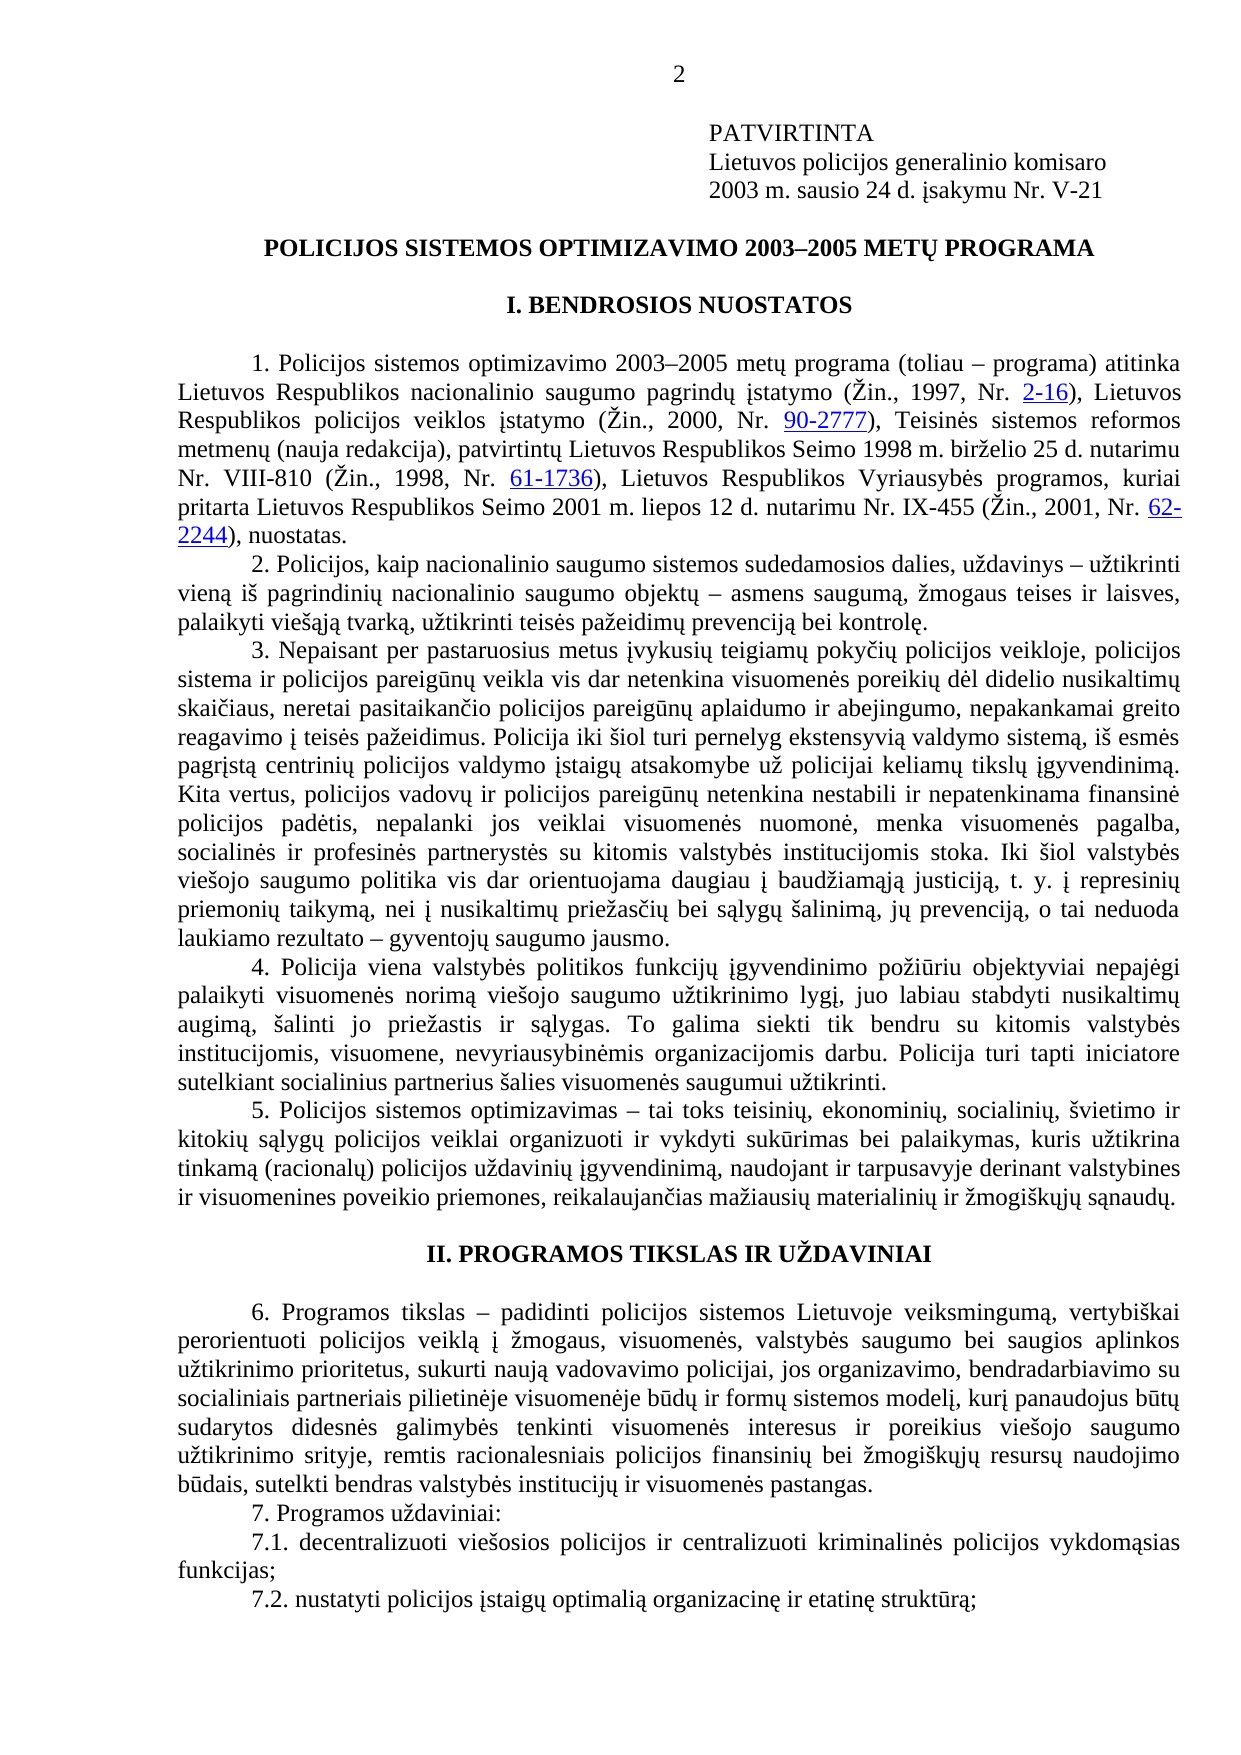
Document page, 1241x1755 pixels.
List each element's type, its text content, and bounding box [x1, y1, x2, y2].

text 1. Policijos sistemos optimizavimo 2003–2005 metų programa (toliau – programa) atitinka Lietuvos Respublikos nacionalinio saugumo pagrindų įstatymo (Žin., 1997, Nr. 2-16), Lietuvos Respublikos policijos veiklos įstatymo (Žin., 2000, Nr. 90-2777), Teisinės sistemos reformos metmenų (nauja redakcija), patvirtintų Lietuvos Respublikos Seimo 1998 m. birželio 25 d. nutarimu Nr. VIII-810 (Žin., 1998, Nr. 61-1736), Lietuvos Respublikos Vyriausybės programos, kuriai pritarta Lietuvos Respublikos Seimo 2001 m. liepos 12 d. nutarimu Nr. IX-455 (Žin., 2001, Nr. 62-2244), nuostatas. [177, 348, 1181, 549]
text 7.1. decentralizuoti viešosios policijos ir centralizuoti kriminalinės policijos vykdomąsias funkcijas; [177, 1527, 1181, 1584]
text 3. Nepaisant per pastaruosius metus įvykusių teigiamų pokyčių policijos veikloje, policijos sistema ir policijos pareigūnų veikla vis dar netenkina visuomenės poreikių dėl didelio nusikaltimų skaičiaus, neretai pasitaikančio policijos pareigūnų aplaidumo ir abejingumo, nepakankamai greito reagavimo į teisės pažeidimus. Policija iki šiol turi pernelyg ekstensyvią valdymo sistemą, iš esmės pagrįstą centrinių policijos valdymo įstaigų atsakomybe už policijai keliamų tikslų įgyvendinimą. Kita vertus, policijos vadovų ir policijos pareigūnų netenkina nestabili ir nepatenkinama finansinė policijos padėtis, nepalanki jos veiklai visuomenės nuomonė, menka visuomenės pagalba, socialinės ir profesinės partnerystės su kitomis valstybės institucijomis stoka. Iki šiol valstybės viešojo saugumo politika vis dar orientuojama daugiau į baudžiamąją justiciją, t. y. į represinių priemonių taikymą, nei į nusikaltimų priežasčių bei sąlygų šalinimą, jų prevenciją, o tai neduoda laukiamo rezultato – gyventojų saugumo jausmo. [177, 636, 1181, 952]
text 7. Programos uždaviniai: [177, 1498, 1181, 1527]
text 5. Policijos sistemos optimizavimas – tai toks teisinių, ekonominių, socialinių, švietimo ir kitokių sąlygų policijos veiklai organizuoti ir vykdyti sukūrimas bei palaikymas, kuris užtikrina tinkamą (racionalų) policijos uždavinių įgyvendinimą, naudojant ir tarpusavyje derinant valstybines ir visuomenines poveikio priemones, reikalaujančias mažiausių materialinių ir žmogiškųjų sąnaudų. [177, 1096, 1181, 1211]
text I. BENDROSIOS NUOSTATOS [177, 291, 1181, 319]
text 2003 m. sausio 24 d. įsakymu Nr. V-21 [177, 176, 1181, 204]
text Lietuvos policijos generalinio komisaro [177, 147, 1181, 176]
text II. PROGRAMOS TIKSLAS IR UŽDAVINIAI [177, 1239, 1181, 1268]
text POLICIJOS SISTEMOS OPTIMIZAVIMO 2003–2005 METŲ PROGRAMA [177, 233, 1181, 262]
text PATVIRTINTA [709, 118, 1181, 147]
text 7.2. nustatyti policijos įstaigų optimalią organizacinę ir etatinę struktūrą; [177, 1584, 1181, 1613]
text 4. Policija viena valstybės politikos funkcijų įgyvendinimo požiūriu objektyviai nepajėgi palaikyti visuomenės norimą viešojo saugumo užtikrinimo lygį, juo labiau stabdyti nusikaltimų augimą, šalinti jo priežastis ir sąlygas. To galima siekti tik bendru su kitomis valstybės institucijomis, visuomene, nevyriausybinėmis organizacijomis darbu. Policija turi tapti iniciatore sutelkiant socialinius partnerius šalies visuomenės saugumui užtikrinti. [177, 952, 1181, 1096]
text 2. Policijos, kaip nacionalinio saugumo sistemos sudedamosios dalies, uždavinys – užtikrinti vieną iš pagrindinių nacionalinio saugumo objektų – asmens saugumą, žmogaus teises ir laisves, palaikyti viešąją tvarką, užtikrinti teisės pažeidimų prevenciją bei kontrolę. [177, 549, 1181, 636]
text 6. Programos tikslas – padidinti policijos sistemos Lietuvoje veiksmingumą, vertybiškai perorientuoti policijos veiklą į žmogaus, visuomenės, valstybės saugumo bei saugios aplinkos užtikrinimo prioritetus, sukurti naują vadovavimo policijai, jos organizavimo, bendradarbiavimo su socialiniais partneriais pilietinėje visuomenėje būdų ir formų sistemos modelį, kurį panaudojus būtų sudarytos didesnės galimybės tenkinti visuomenės interesus ir poreikius viešojo saugumo užtikrinimo srityje, remtis racionalesniais policijos finansinių bei žmogiškųjų resursų naudojimo būdais, sutelkti bendras valstybės institucijų ir visuomenės pastangas. [177, 1297, 1181, 1498]
